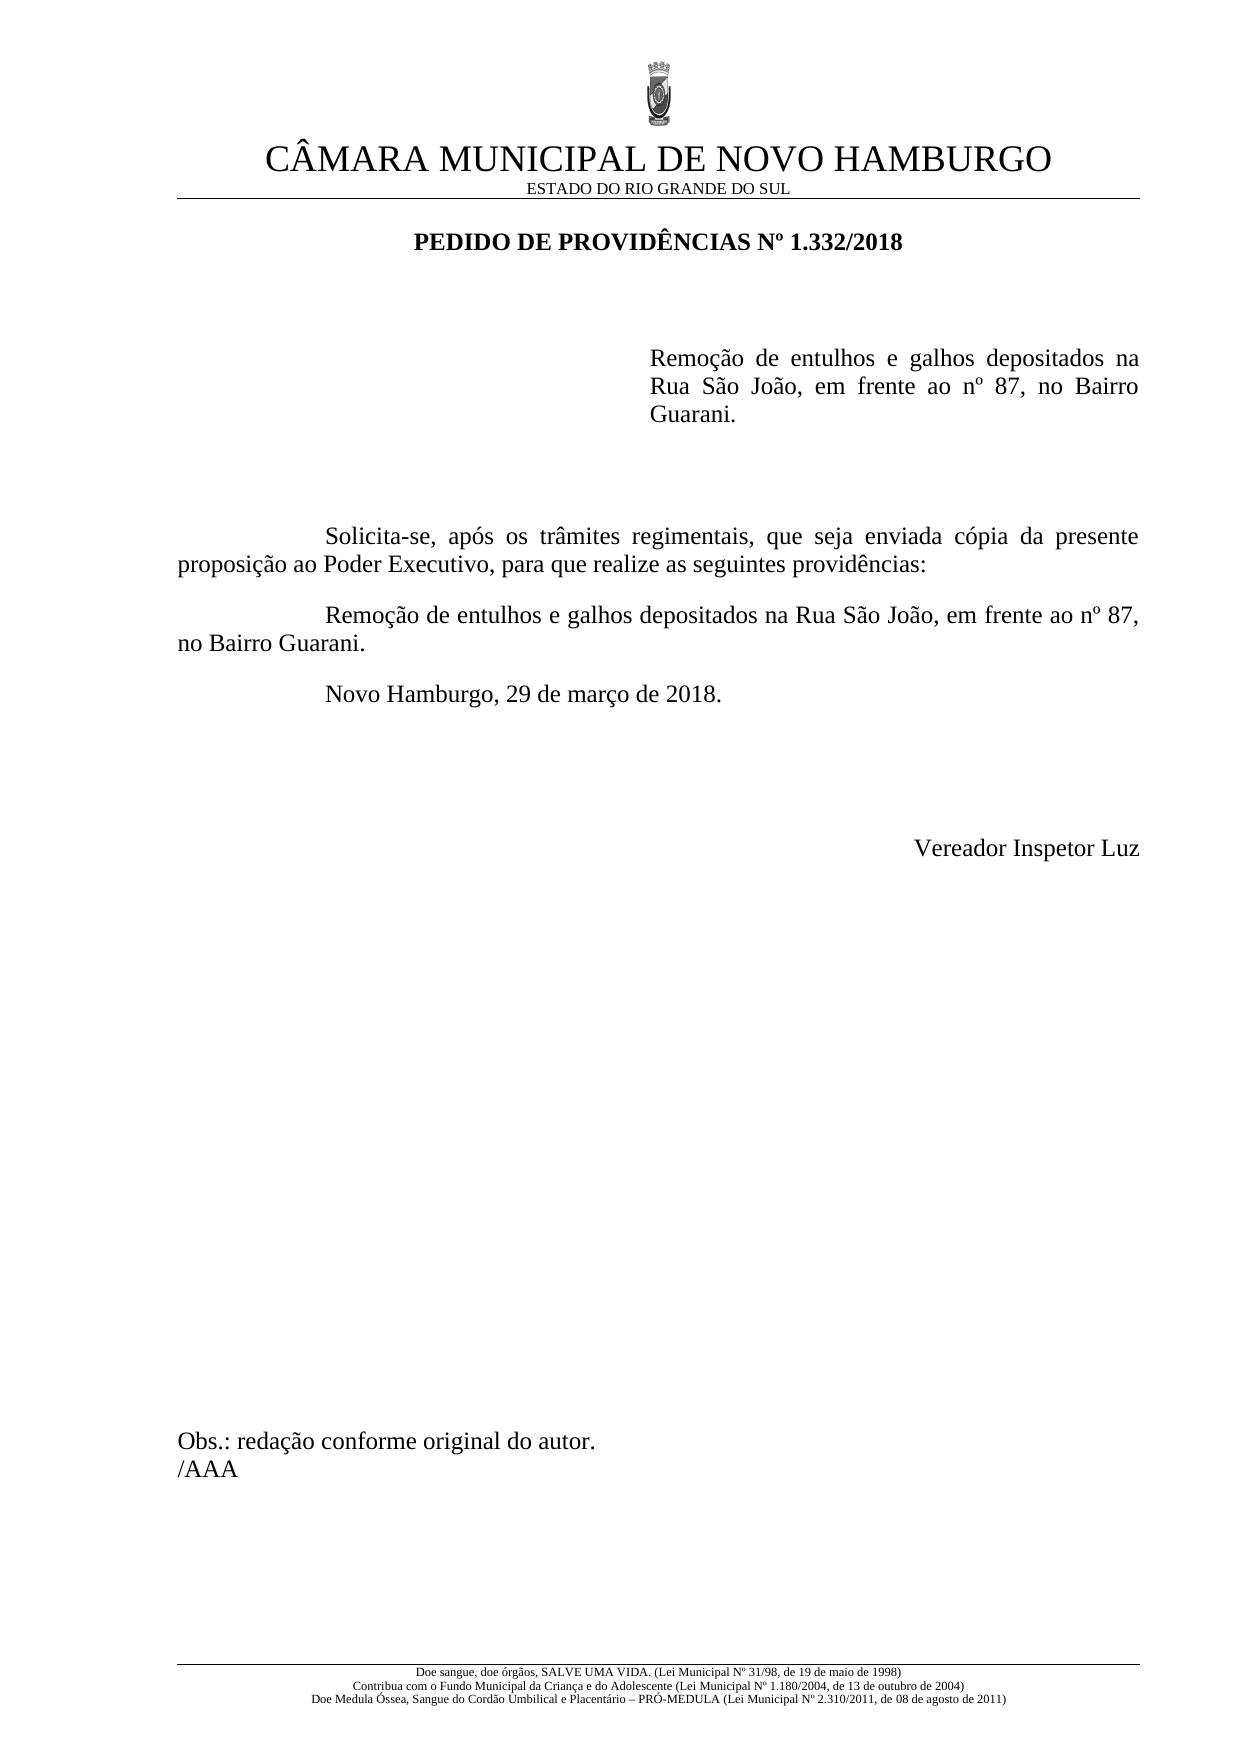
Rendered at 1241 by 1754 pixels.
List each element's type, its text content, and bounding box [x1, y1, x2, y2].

text Novo Hamburgo, 29 de março de 2018. [177, 680, 1140, 708]
text /AAA [177, 1455, 1140, 1483]
text Obs.: redação conforme original do autor. [177, 1427, 1140, 1455]
text Solicita-se, após os trâmites regimentais, que seja enviada cópia da presente proposição ao Poder Executivo, para que realize as seguintes providências: [177, 522, 1140, 578]
text Remoção de entulhos e galhos depositados na Rua São João, em frente ao nº 87, no Bairro Guarani. [649, 344, 1140, 428]
text PEDIDO DE PROVIDÊNCIAS Nº 1.332/2018 [177, 228, 1140, 256]
text Remoção de entulhos e galhos depositados na Rua São João, em frente ao nº 87, no Bairro Guarani. [177, 601, 1140, 657]
text Vereador Inspetor Luz [177, 834, 1140, 862]
